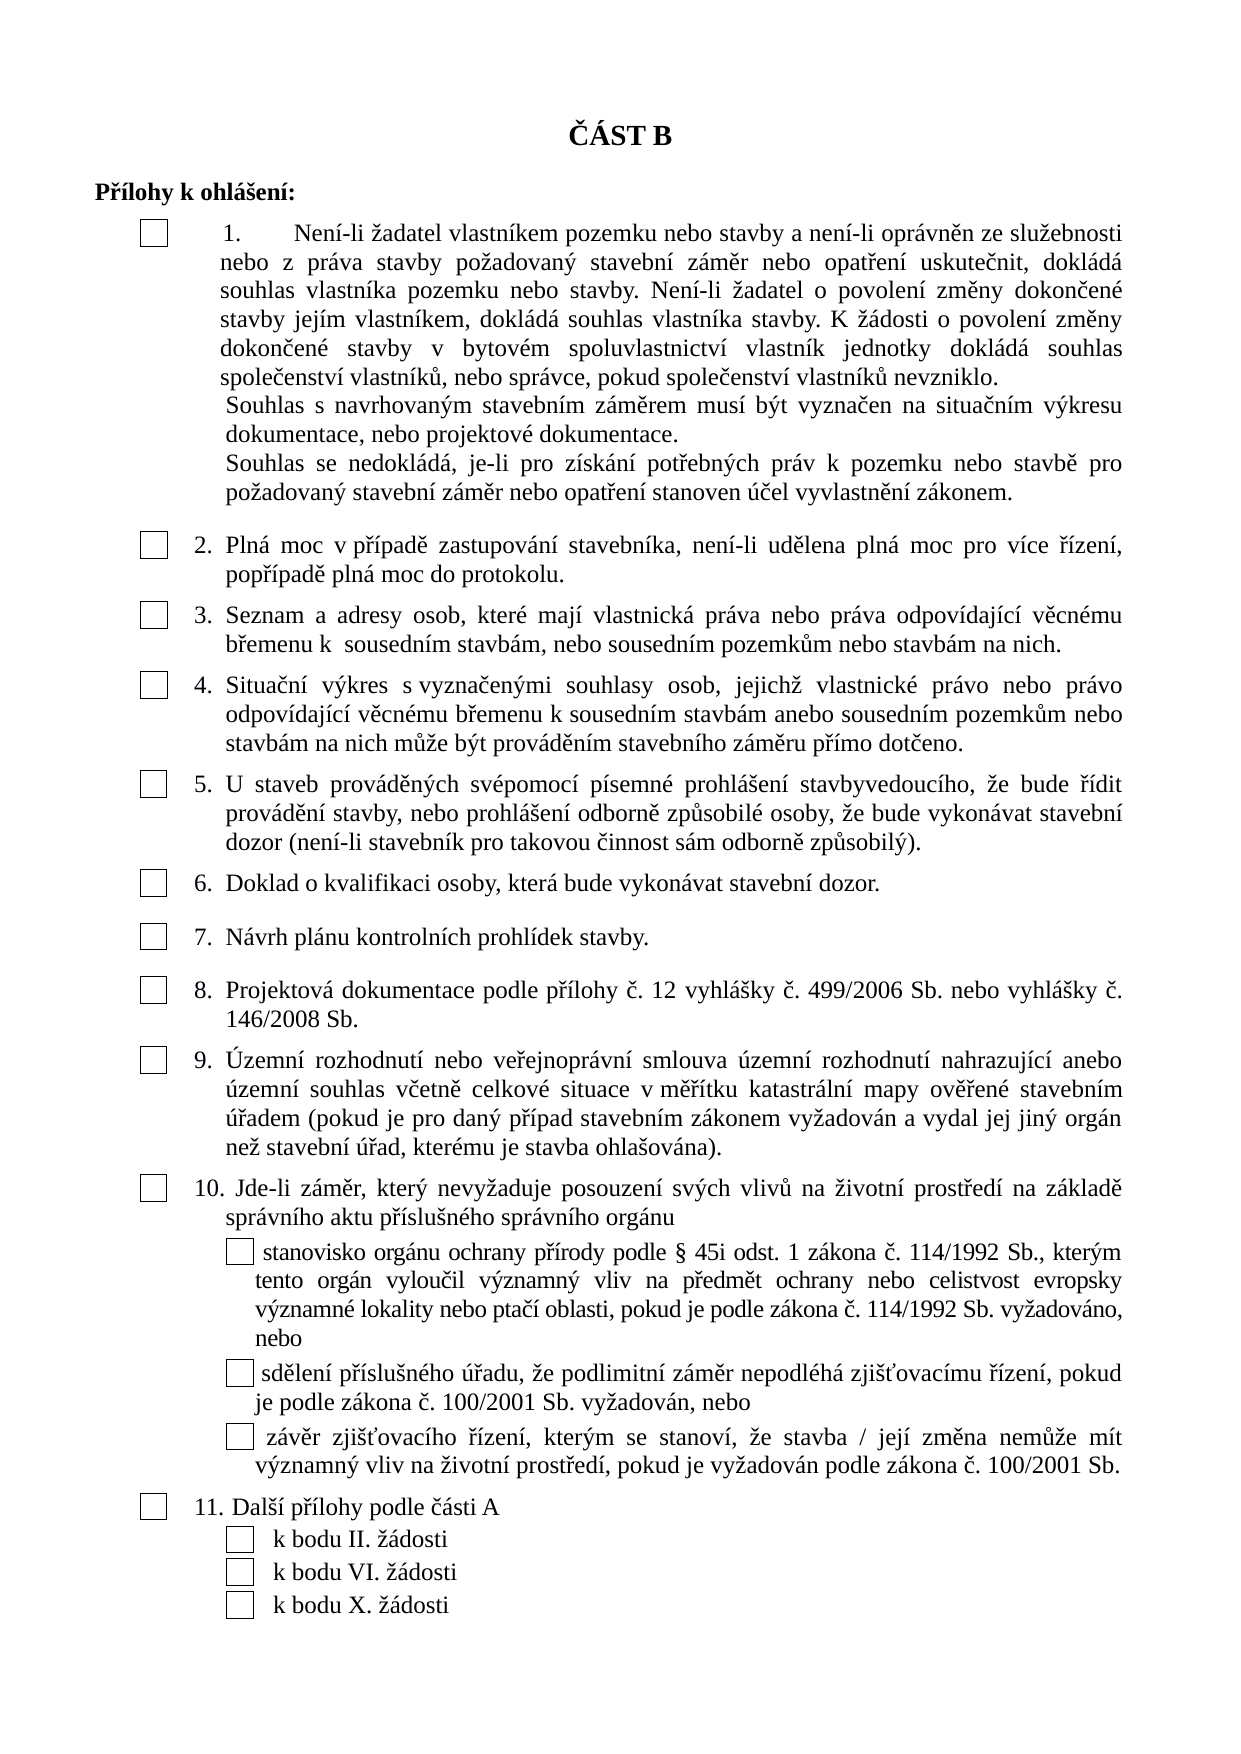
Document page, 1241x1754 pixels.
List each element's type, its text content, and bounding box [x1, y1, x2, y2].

table_cell Plná moc v případě zastupování stavebníka, není-li udělena plná moc pro více řízení, popřípadě plná moc do protokolu. [179, 518, 1134, 588]
table_cell [83, 909, 179, 963]
table_cell [83, 1160, 179, 1479]
table_cell Doklad o kvalifikaci osoby, která bude vykonávat stavební dozor. [179, 855, 1134, 909]
text ČÁST B [94, 118, 1146, 152]
table_cell Návrh plánu kontrolních prohlídek stavby. [179, 909, 1134, 963]
table_header Není-li žadatel vlastníkem pozemku nebo stavby a není-li oprávněn ze služebnosti nebo z práva stavby požadovaný stavební záměr nebo opatření uskutečnit, dokládá souhlas vlastníka pozemku nebo stavby. Není-li žadatel o povolení změny dokončené stavby jejím vlastníkem, dokládá souhlas vlastníka stavby. K žádosti o povolení změny dokončené stavby v bytovém spoluvlastnictví vlastník jednotky dokládá souhlas společenství vlastníků, nebo správce, pokud společenství vlastníků nevzniklo. Souhlas s navrhovaným stavebním záměrem musí být vyznačen na situačním výkresu dokumentace, nebo projektové dokumentace. Souhlas se nedokládá, je-li pro získání potřebných práv k pozemku nebo stavbě pro požadovaný stavební záměr nebo opatření stanoven účel vyvlastnění zákonem. [179, 205, 1134, 518]
text Přílohy k ohlášení: [94, 177, 1146, 205]
table_cell [83, 518, 179, 588]
table_cell Situační výkres s vyznačenými souhlasy osob, jejichž vlastnické právo nebo právo odpovídající věcnému břemenu k sousedním stavbám anebo sousedním pozemkům nebo stavbám na nich může být prováděním stavebního záměru přímo dotčeno. [179, 658, 1134, 757]
table_cell Projektová dokumentace podle přílohy č. 12 vyhlášky č. 499/2006 Sb. nebo vyhlášky č. 146/2008 Sb. [179, 963, 1134, 1033]
table_cell [83, 1479, 179, 1621]
table_cell [83, 855, 179, 909]
table_cell [83, 1033, 179, 1160]
table_cell U staveb prováděných svépomocí písemné prohlášení stavbyvedoucího, že bude řídit provádění stavby, nebo prohlášení odborně způsobilé osoby, že bude vykonávat stavební dozor (není-li stavebník pro takovou činnost sám odborně způsobilý). [179, 757, 1134, 855]
table_cell Jde-li záměr, který nevyžaduje posouzení svých vlivů na životní prostředí na základě správního aktu příslušného správního orgánu stanovisko orgánu ochrany přírody podle § 45i odst. 1 zákona č. 114/1992 Sb., kterým tento orgán vyloučil významný vliv na předmět ochrany nebo celistvost evropsky významné lokality nebo ptačí oblasti, pokud je podle zákona č. 114/1992 Sb. vyžadováno, nebo sdělení příslušného úřadu, že podlimitní záměr nepodléhá zjišťovacímu řízení, pokud je podle zákona č. 100/2001 Sb. vyžadován, nebo závěr zjišťovacího řízení, kterým se stanoví, že stavba / její změna nemůže mít významný vliv na životní prostředí, pokud je vyžadován podle zákona č. 100/2001 Sb. [179, 1160, 1134, 1479]
table_cell [83, 963, 179, 1033]
table_cell Územní rozhodnutí nebo veřejnoprávní smlouva územní rozhodnutí nahrazující anebo územní souhlas včetně celkové situace v měřítku katastrální mapy ověřené stavebním úřadem (pokud je pro daný případ stavebním zákonem vyžadován a vydal jej jiný orgán než stavební úřad, kterému je stavba ohlašována). [179, 1033, 1134, 1160]
table_cell [83, 588, 179, 658]
table_cell [83, 757, 179, 855]
table_cell Seznam a adresy osob, které mají vlastnická práva nebo práva odpovídající věcnému břemenu k sousedním stavbám, nebo sousedním pozemkům nebo stavbám na nich. [179, 588, 1134, 658]
table_header [83, 205, 179, 518]
table_cell [83, 658, 179, 757]
table_cell Další přílohy podle části A k bodu II. žádosti k bodu VI. žádosti k bodu X. žádosti [179, 1479, 1134, 1621]
